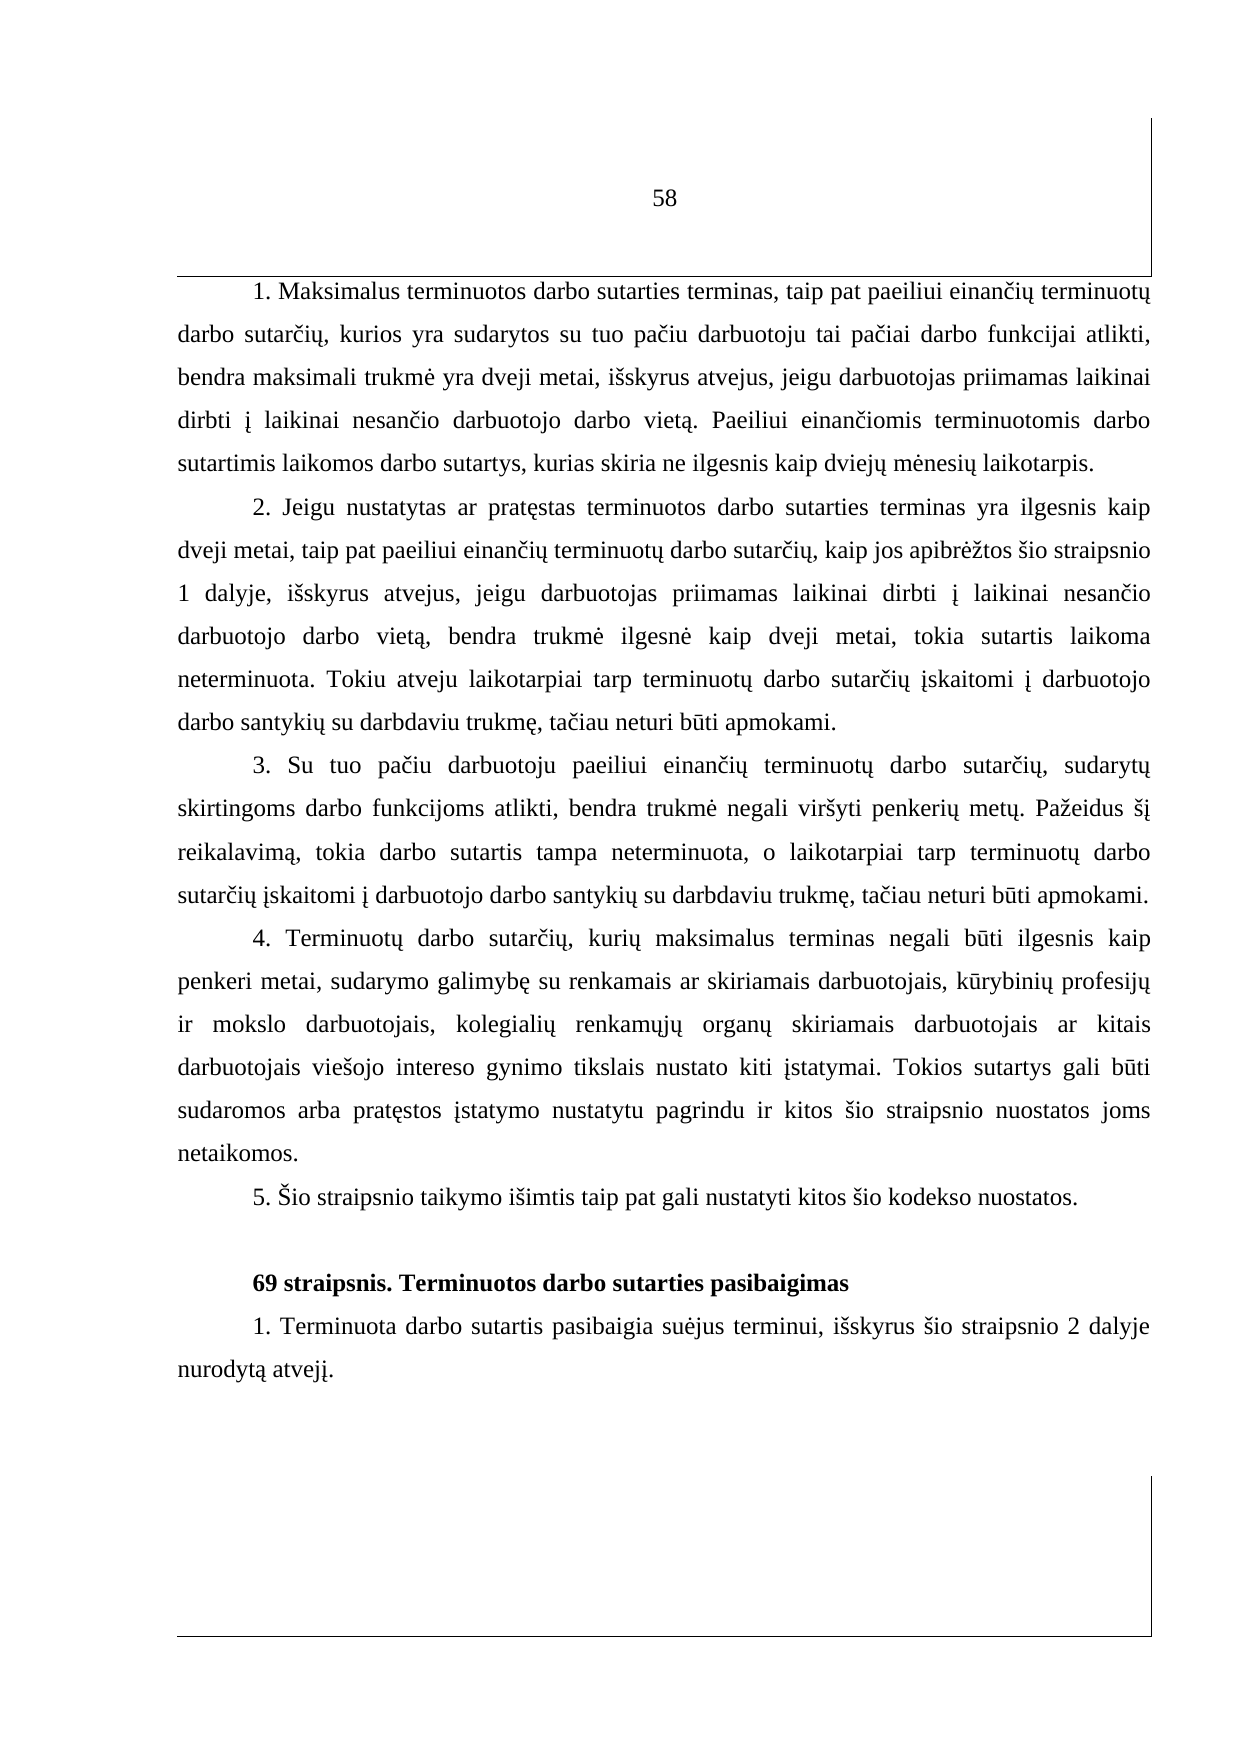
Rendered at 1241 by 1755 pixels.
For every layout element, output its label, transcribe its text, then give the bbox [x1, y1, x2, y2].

text 69 straipsnis. Terminuotos darbo sutarties pasibaigimas [177, 1268, 1152, 1297]
text 1. Maksimalus terminuotos darbo sutarties terminas, taip pat paeiliui einančių terminuotų darbo sutarčių, kurios yra sudarytos su tuo pačiu darbuotoju tai pačiai darbo funkcijai atlikti, bendra maksimali trukmė yra dveji metai, išskyrus atvejus, jeigu darbuotojas priimamas laikinai dirbti į laikinai nesančio darbuotojo darbo vietą. Paeiliui einančiomis terminuotomis darbo sutartimis laikomos darbo sutartys, kurias skiria ne ilgesnis kaip dviejų mėnesių laikotarpis. [177, 276, 1152, 477]
text 3. Su tuo pačiu darbuotoju paeiliui einančių terminuotų darbo sutarčių, sudarytų skirtingoms darbo funkcijoms atlikti, bendra trukmė negali viršyti penkerių metų. Pažeidus šį reikalavimą, tokia darbo sutartis tampa neterminuota, o laikotarpiai tarp terminuotų darbo sutarčių įskaitomi į darbuotojo darbo santykių su darbdaviu trukmę, tačiau neturi būti apmokami. [177, 750, 1152, 908]
text 2. Jeigu nustatytas ar pratęstas terminuotos darbo sutarties terminas yra ilgesnis kaip dveji metai, taip pat paeiliui einančių terminuotų darbo sutarčių, kaip jos apibrėžtos šio straipsnio 1 dalyje, išskyrus atvejus, jeigu darbuotojas priimamas laikinai dirbti į laikinai nesančio darbuotojo darbo vietą, bendra trukmė ilgesnė kaip dveji metai, tokia sutartis laikoma neterminuota. Tokiu atveju laikotarpiai tarp terminuotų darbo sutarčių įskaitomi į darbuotojo darbo santykių su darbdaviu trukmę, tačiau neturi būti apmokami. [177, 492, 1152, 736]
text 1. Terminuota darbo sutartis pasibaigia suėjus terminui, išskyrus šio straipsnio 2 dalyje nurodytą atvejį. [177, 1311, 1152, 1383]
text 5. Šio straipsnio taikymo išimtis taip pat gali nustatyti kitos šio kodekso nuostatos. [177, 1182, 1152, 1210]
text 4. Terminuotų darbo sutarčių, kurių maksimalus terminas negali būti ilgesnis kaip penkeri metai, sudarymo galimybę su renkamais ar skiriamais darbuotojais, kūrybinių profesijų ir mokslo darbuotojais, kolegialių renkamųjų organų skiriamais darbuotojais ar kitais darbuotojais viešojo intereso gynimo tikslais nustato kiti įstatymai. Tokios sutartys gali būti sudaromos arba pratęstos įstatymo nustatytu pagrindu ir kitos šio straipsnio nuostatos joms netaikomos. [177, 923, 1152, 1167]
